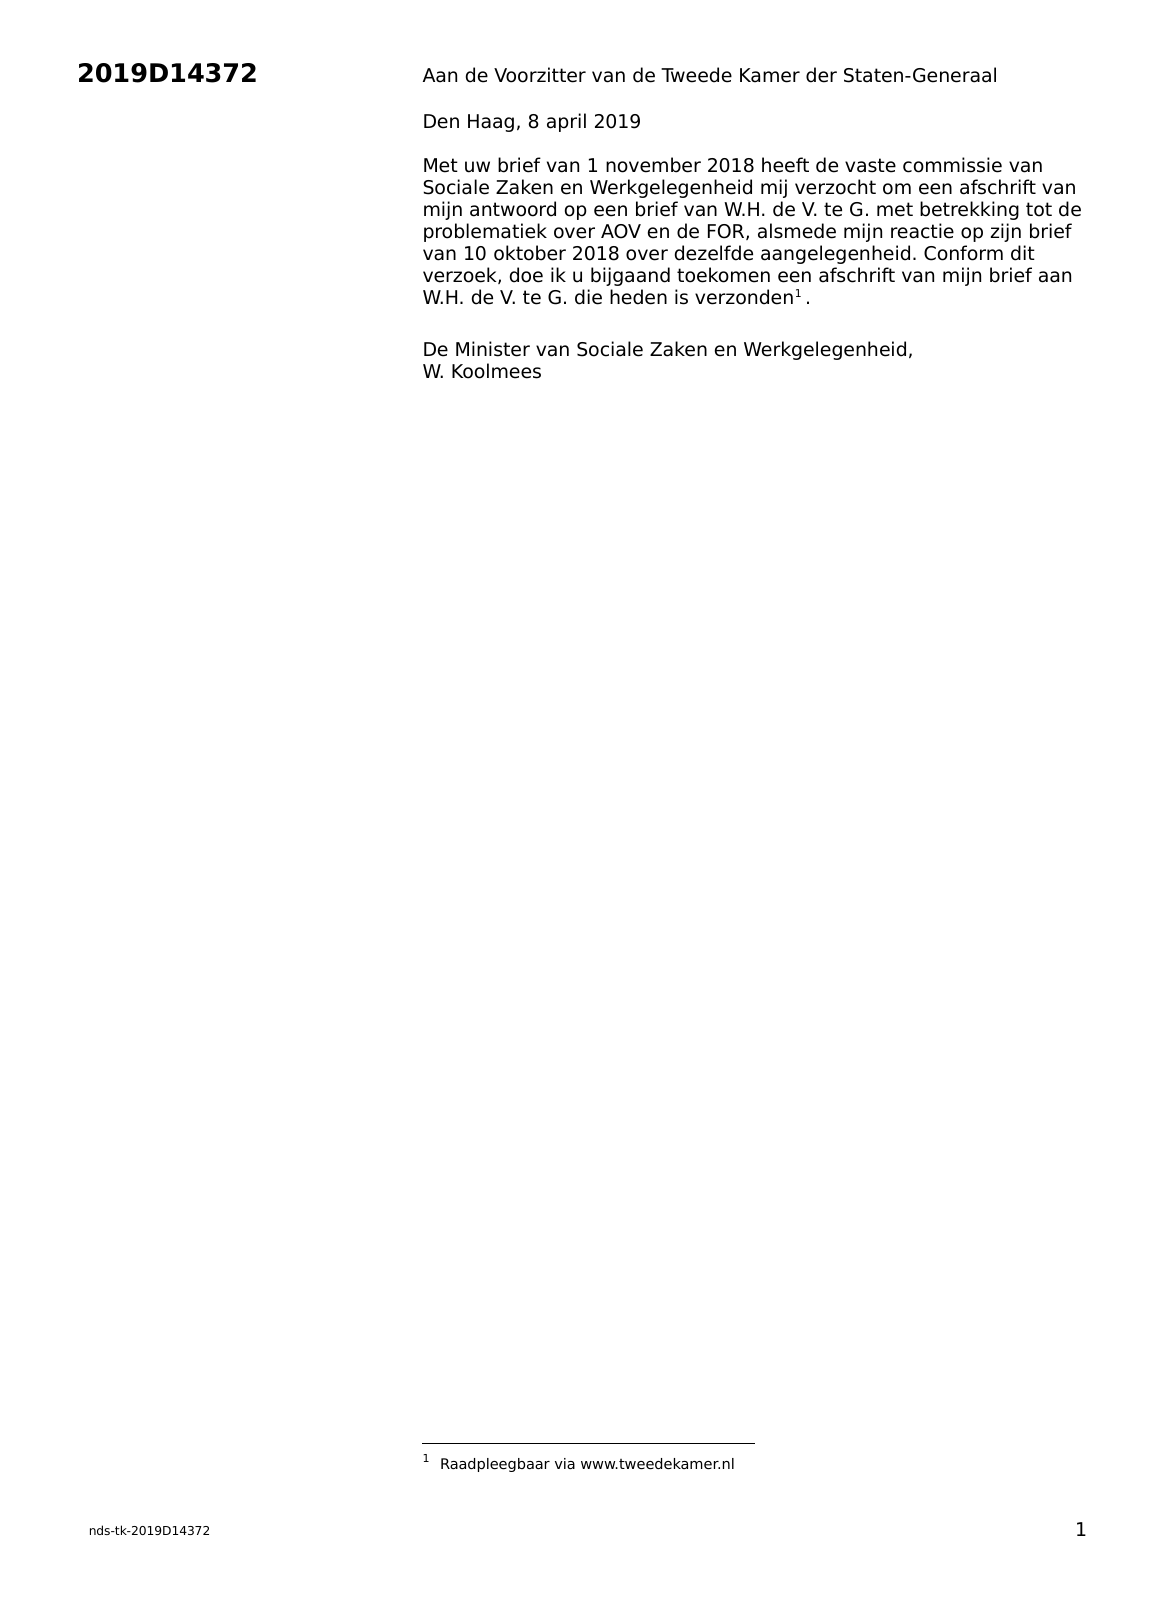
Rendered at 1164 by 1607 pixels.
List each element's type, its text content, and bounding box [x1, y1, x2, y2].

text Met uw brief van 1 november 2018 heeft de vaste commissie van Sociale Zaken en Werkgelegenheid mij verzocht om een afschrift van mijn antwoord op een brief van W.H. de V. te G. met betrekking tot de problematiek over AOV en de FOR, alsmede mijn reactie op zijn brief van 10 oktober 2018 over dezelfde aangelegenheid. Conform dit verzoek, doe ik u bijgaand toekomen een afschrift van mijn brief aan W.H. de V. te G. die heden is verzonden. [422, 155, 1087, 309]
text 2019D14372 Aan de Voorzitter van de Tweede Kamer der Staten-Generaal [77, 59, 1087, 89]
text De Minister van Sociale Zaken en Werkgelegenheid, W. Koolmees [422, 339, 1087, 383]
text nds-tk-2019D14372 [88, 1524, 323, 1538]
text Den Haag, 8 april 2019 [422, 111, 1087, 133]
text Raadpleegbaar via www.tweedekamer.nl [422, 1452, 1087, 1474]
